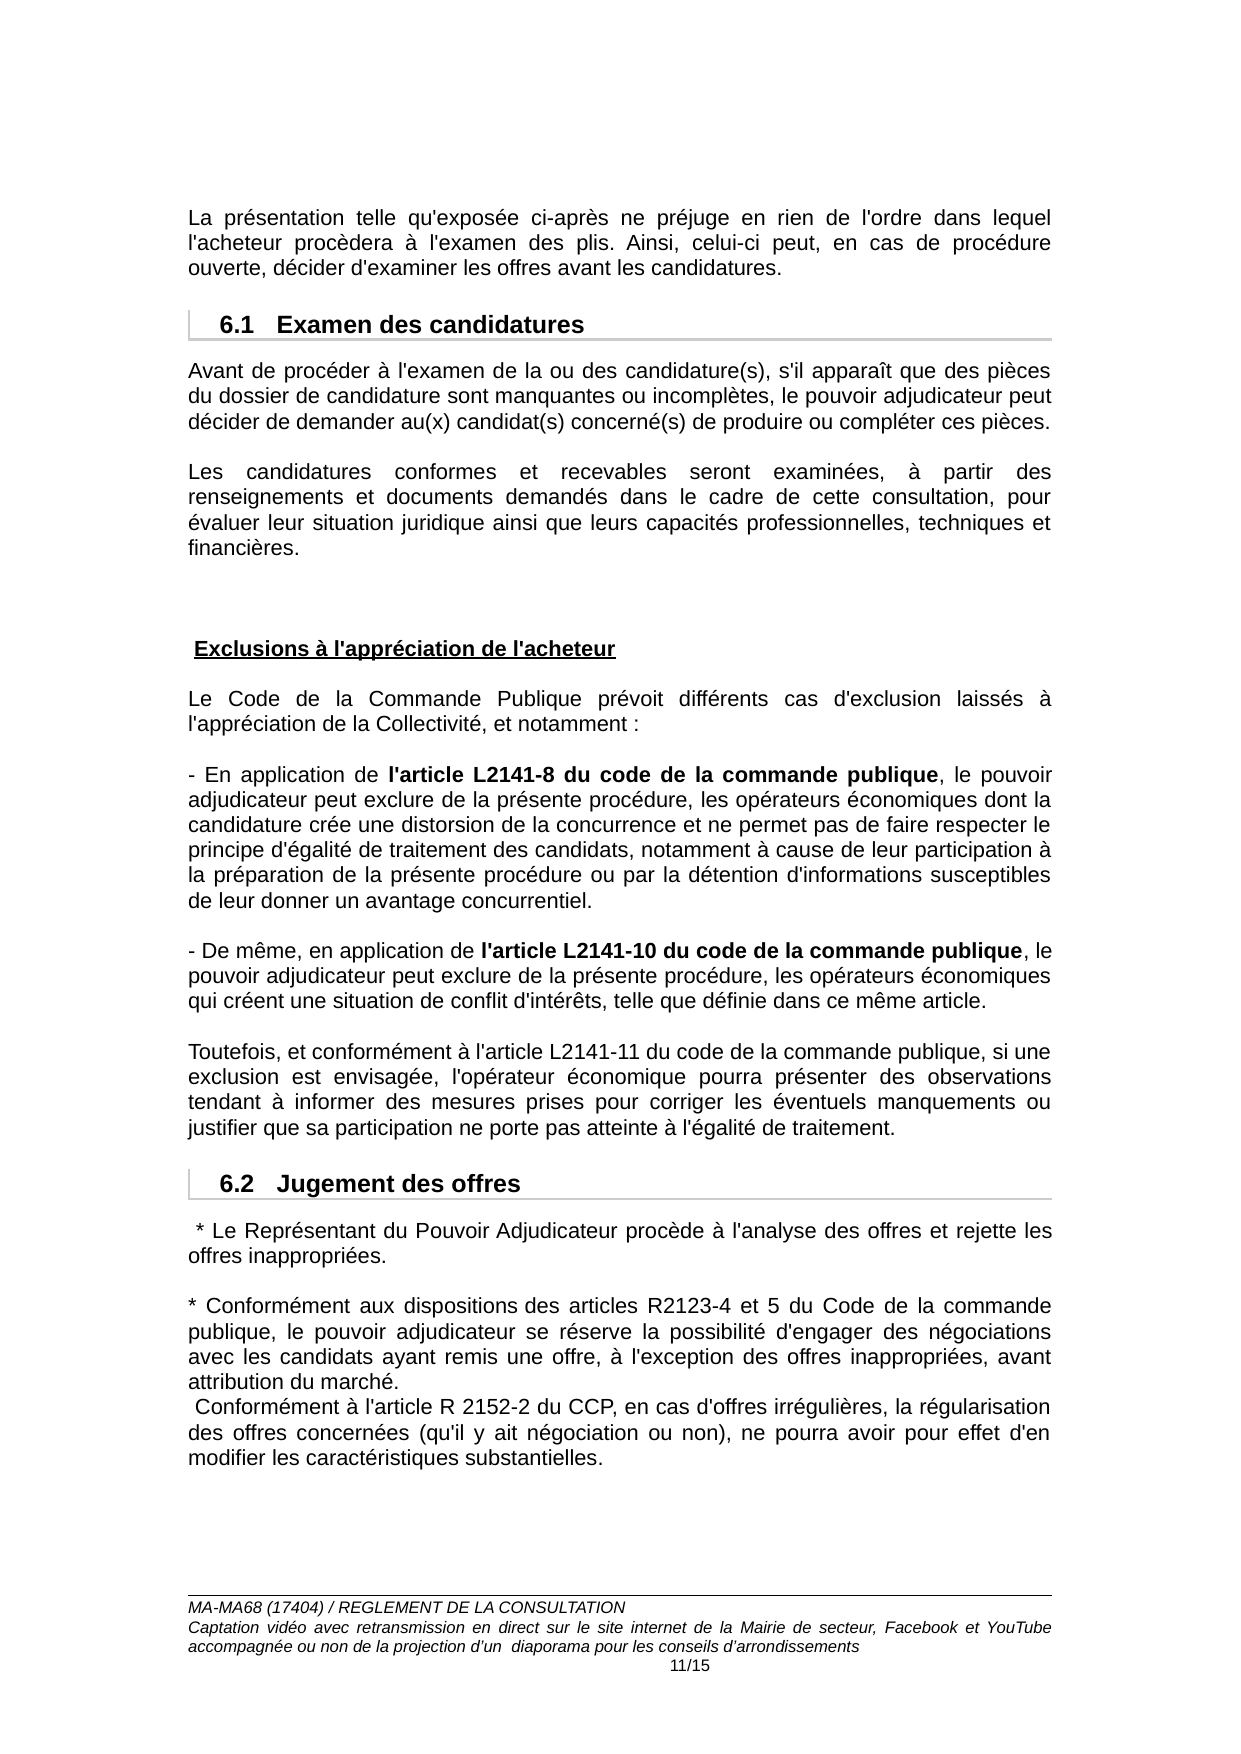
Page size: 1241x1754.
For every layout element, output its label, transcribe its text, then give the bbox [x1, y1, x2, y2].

text - De même, en application de l'article L2141-10 du code de la commande publique, le pouvoir adjudicateur peut exclure de la présente procédure, les opérateurs économiques qui créent une situation de conflit d'intérêts, telle que définie dans ce même article. [188, 938, 1052, 1014]
text La présentation telle qu'exposée ci-après ne préjuge en rien de l'ordre dans lequel l'acheteur procèdera à l'examen des plis. Ainsi, celui-ci peut, en cas de procédure ouverte, décider d'examiner les offres avant les candidatures. [188, 204, 1052, 280]
text Toutefois, et conformément à l'article L2141-11 du code de la commande publique, si une exclusion est envisagée, l'opérateur économique pourra présenter des observations tendant à informer des mesures prises pour corriger les éventuels manquements ou justifier que sa participation ne porte pas atteinte à l'égalité de traitement. [188, 1039, 1052, 1140]
text * Conformément aux dispositions des articles R2123-4 et 5 du Code de la commande publique, le pouvoir adjudicateur se réserve la possibilité d'engager des négociations avec les candidats ayant remis une offre, à l'exception des offres inappropriées, avant attribution du marché. [188, 1293, 1052, 1394]
text Le Code de la Commande Publique prévoit différents cas d'exclusion laissés à l'appréciation de la Collectivité, et notamment : [188, 686, 1052, 736]
text Avant de procéder à l'examen de la ou des candidature(s), s'il apparaît que des pièces du dossier de candidature sont manquantes ou incomplètes, le pouvoir adjudicateur peut décider de demander au(x) candidat(s) concerné(s) de produire ou compléter ces pièces. [188, 358, 1052, 434]
text Conformément à l'article R 2152-2 du CCP, en cas d'offres irrégulières, la régularisation des offres concernées (qu'il y ait négociation ou non), ne pourra avoir pour effet d'en modifier les caractéristiques substantielles. [188, 1394, 1052, 1470]
subtitle Jugement des offres [190, 1169, 1052, 1198]
text * Le Représentant du Pouvoir Adjudicateur procède à l'analyse des offres et rejette les offres inappropriées. [188, 1218, 1052, 1268]
text Exclusions à l'appréciation de l'acheteur [188, 636, 1052, 661]
subtitle Examen des candidatures [190, 310, 1052, 338]
text - En application de l'article L2141-8 du code de la commande publique, le pouvoir adjudicateur peut exclure de la présente procédure, les opérateurs économiques dont la candidature crée une distorsion de la concurrence et ne permet pas de faire respecter le principe d'égalité de traitement des candidats, notamment à cause de leur participation à la préparation de la présente procédure ou par la détention d'informations susceptibles de leur donner un avantage concurrentiel. [188, 762, 1052, 913]
text Les candidatures conformes et recevables seront examinées, à partir des renseignements et documents demandés dans le cadre de cette consultation, pour évaluer leur situation juridique ainsi que leurs capacités professionnelles, techniques et financières. [188, 459, 1052, 560]
